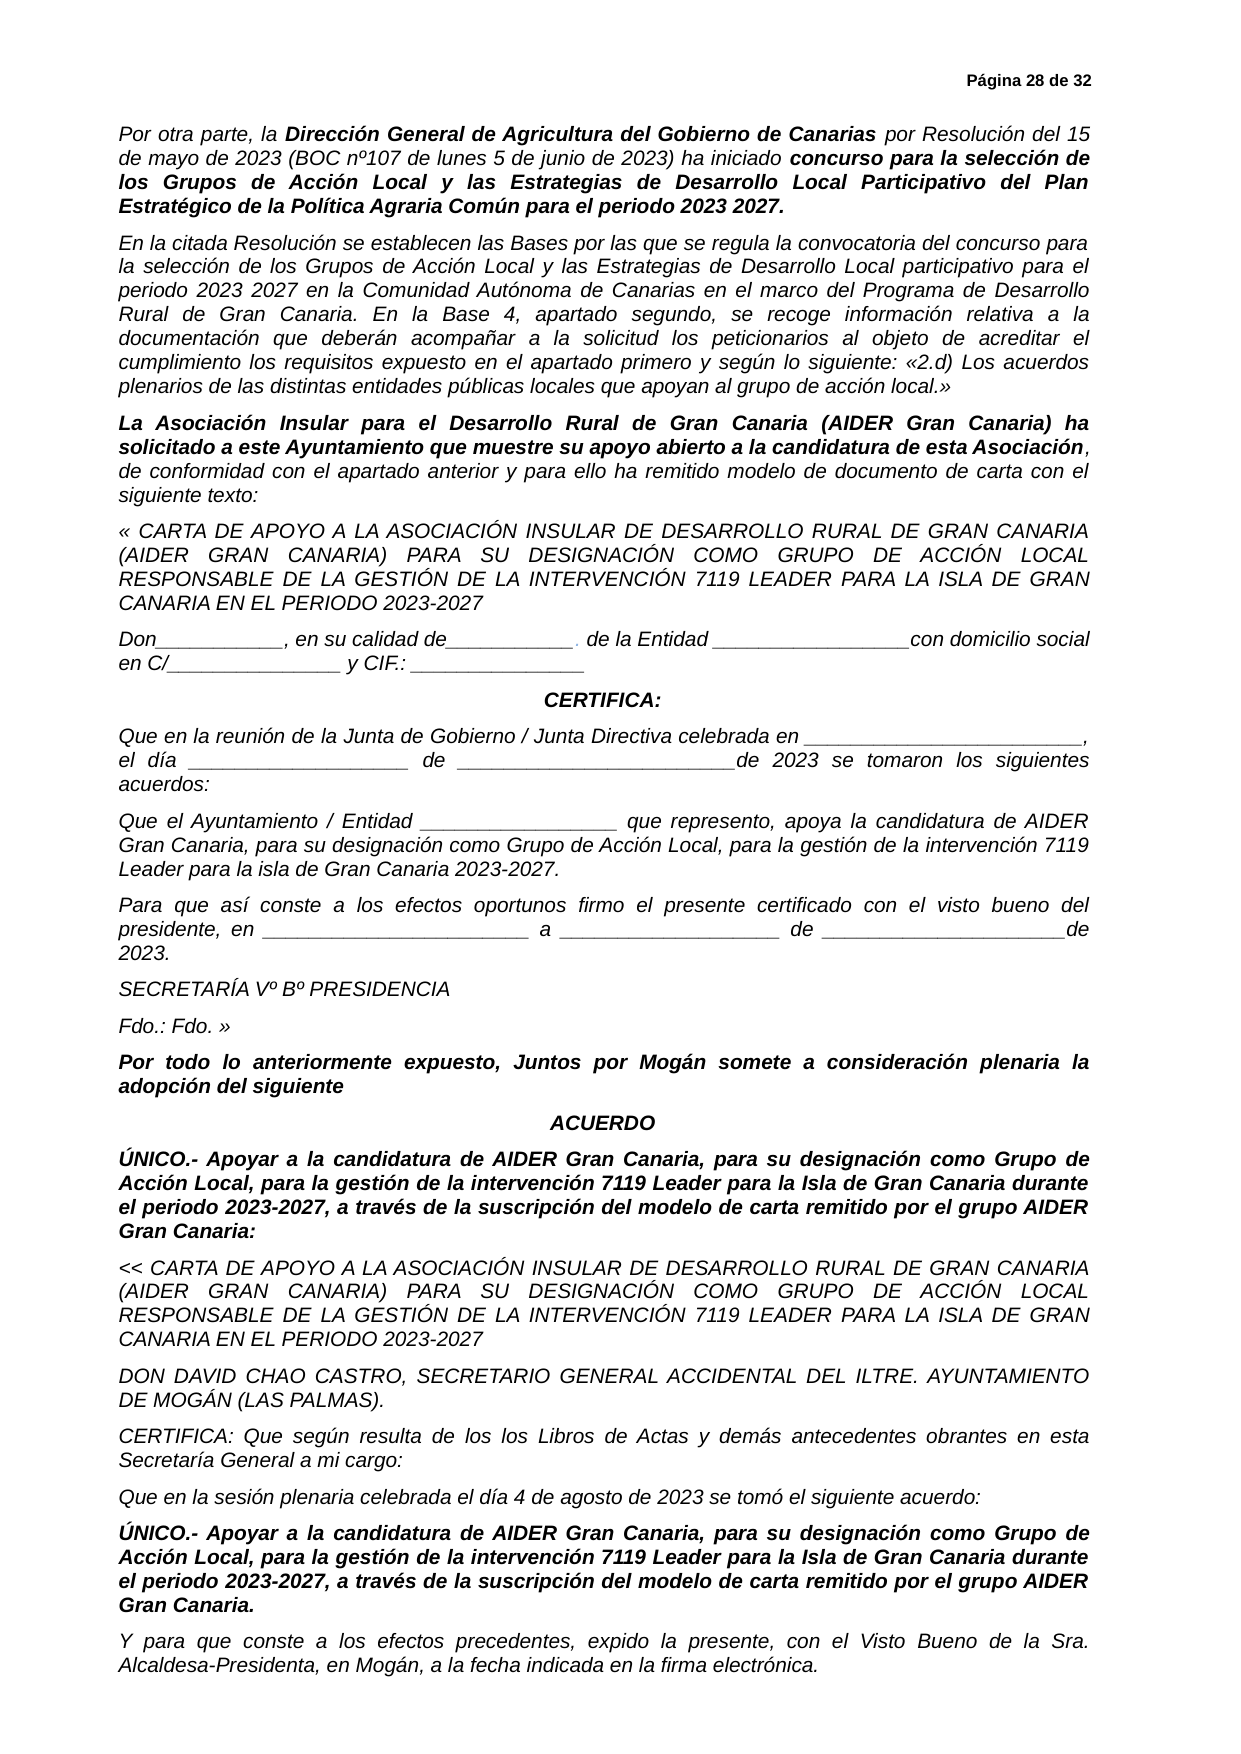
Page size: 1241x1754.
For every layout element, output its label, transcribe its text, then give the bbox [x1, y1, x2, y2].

text DON DAVID CHAO CASTRO, SECRETARIO GENERAL ACCIDENTAL DEL ILTRE. AYUNTAMIENTO DE MOGÁN (LAS PALMAS). [118, 1364, 1092, 1412]
text Para que así conste a los efectos oportunos firmo el presente certificado con el visto bueno del presidente, en _______________________ a ___________________ de _____________________de 2023. [118, 893, 1092, 965]
text ÚNICO.- Apoyar a la candidatura de AIDER Gran Canaria, para su designación como Grupo de Acción Local, para la gestión de la intervención 7119 Leader para la Isla de Gran Canaria durante el periodo 2023-2027, a través de la suscripción del modelo de carta remitido por el grupo AIDER Gran Canaria. [118, 1521, 1092, 1617]
text La Asociación Insular para el Desarrollo Rural de Gran Canaria (AIDER Gran Canaria) ha solicitado a este Ayuntamiento que muestre su apoyo abierto a la candidatura de esta Asociación, de conformidad con el apartado anterior y para ello ha remitido modelo de documento de carta con el siguiente texto: [118, 411, 1092, 506]
text ACUERDO [118, 1111, 1092, 1134]
text « CARTA DE APOYO A LA ASOCIACIÓN INSULAR DE DESARROLLO RURAL DE GRAN CANARIA (AIDER GRAN CANARIA) PARA SU DESIGNACIÓN COMO GRUPO DE ACCIÓN LOCAL RESPONSABLE DE LA GESTIÓN DE LA INTERVENCIÓN 7119 LEADER PARA LA ISLA DE GRAN CANARIA EN EL PERIODO 2023-2027 [118, 519, 1092, 615]
text CERTIFICA: Que según resulta de los los Libros de Actas y demás antecedentes obrantes en esta Secretaría General a mi cargo: [118, 1424, 1092, 1472]
text Don___________, en su calidad de___________. de la Entidad _________________con domicilio social en C/_______________ y CIF.: _______________ [118, 627, 1092, 675]
text Fdo.: Fdo. » [118, 1014, 1092, 1038]
text Por otra parte, la Dirección General de Agricultura del Gobierno de Canarias por Resolución del 15 de mayo de 2023 (BOC nº107 de lunes 5 de junio de 2023) ha iniciado concurso para la selección de los Grupos de Acción Local y las Estrategias de Desarrollo Local Participativo del Plan Estratégico de la Política Agraria Común para el periodo 2023 2027. [118, 122, 1092, 218]
text ÚNICO.- Apoyar a la candidatura de AIDER Gran Canaria, para su designación como Grupo de Acción Local, para la gestión de la intervención 7119 Leader para la Isla de Gran Canaria durante el periodo 2023-2027, a través de la suscripción del modelo de carta remitido por el grupo AIDER Gran Canaria: [118, 1147, 1092, 1243]
text Que en la sesión plenaria celebrada el día 4 de agosto de 2023 se tomó el siguiente acuerdo: [118, 1484, 1092, 1508]
text Y para que conste a los efectos precedentes, expido la presente, con el Visto Bueno de la Sra. Alcaldesa-Presidenta, en Mogán, a la fecha indicada en la firma electrónica. [118, 1629, 1092, 1677]
text SECRETARÍA Vº Bº PRESIDENCIA [118, 977, 1092, 1001]
text Que en la reunión de la Junta de Gobierno / Junta Directiva celebrada en ________________________, el día ___________________ de ________________________de 2023 se tomaron los siguientes acuerdos: [118, 724, 1092, 796]
text En la citada Resolución se establecen las Bases por las que se regula la convocatoria del concurso para la selección de los Grupos de Acción Local y las Estrategias de Desarrollo Local participativo para el periodo 2023 2027 en la Comunidad Autónoma de Canarias en el marco del Programa de Desarrollo Rural de Gran Canaria. En la Base 4, apartado segundo, se recoge información relativa a la documentación que deberán acompañar a la solicitud los peticionarios al objeto de acreditar el cumplimiento los requisitos expuesto en el apartado primero y según lo siguiente: «2.d) Los acuerdos plenarios de las distintas entidades públicas locales que apoyan al grupo de acción local.» [118, 230, 1092, 398]
text << CARTA DE APOYO A LA ASOCIACIÓN INSULAR DE DESARROLLO RURAL DE GRAN CANARIA (AIDER GRAN CANARIA) PARA SU DESIGNACIÓN COMO GRUPO DE ACCIÓN LOCAL RESPONSABLE DE LA GESTIÓN DE LA INTERVENCIÓN 7119 LEADER PARA LA ISLA DE GRAN CANARIA EN EL PERIODO 2023-2027 [118, 1255, 1092, 1351]
text Que el Ayuntamiento / Entidad _________________ que represento, apoya la candidatura de AIDER Gran Canaria, para su designación como Grupo de Acción Local, para la gestión de la intervención 7119 Leader para la isla de Gran Canaria 2023-2027. [118, 808, 1092, 880]
text CERTIFICA: [118, 688, 1092, 712]
text Por todo lo anteriormente expuesto, Juntos por Mogán somete a consideración plenaria la adopción del siguiente [118, 1050, 1092, 1098]
